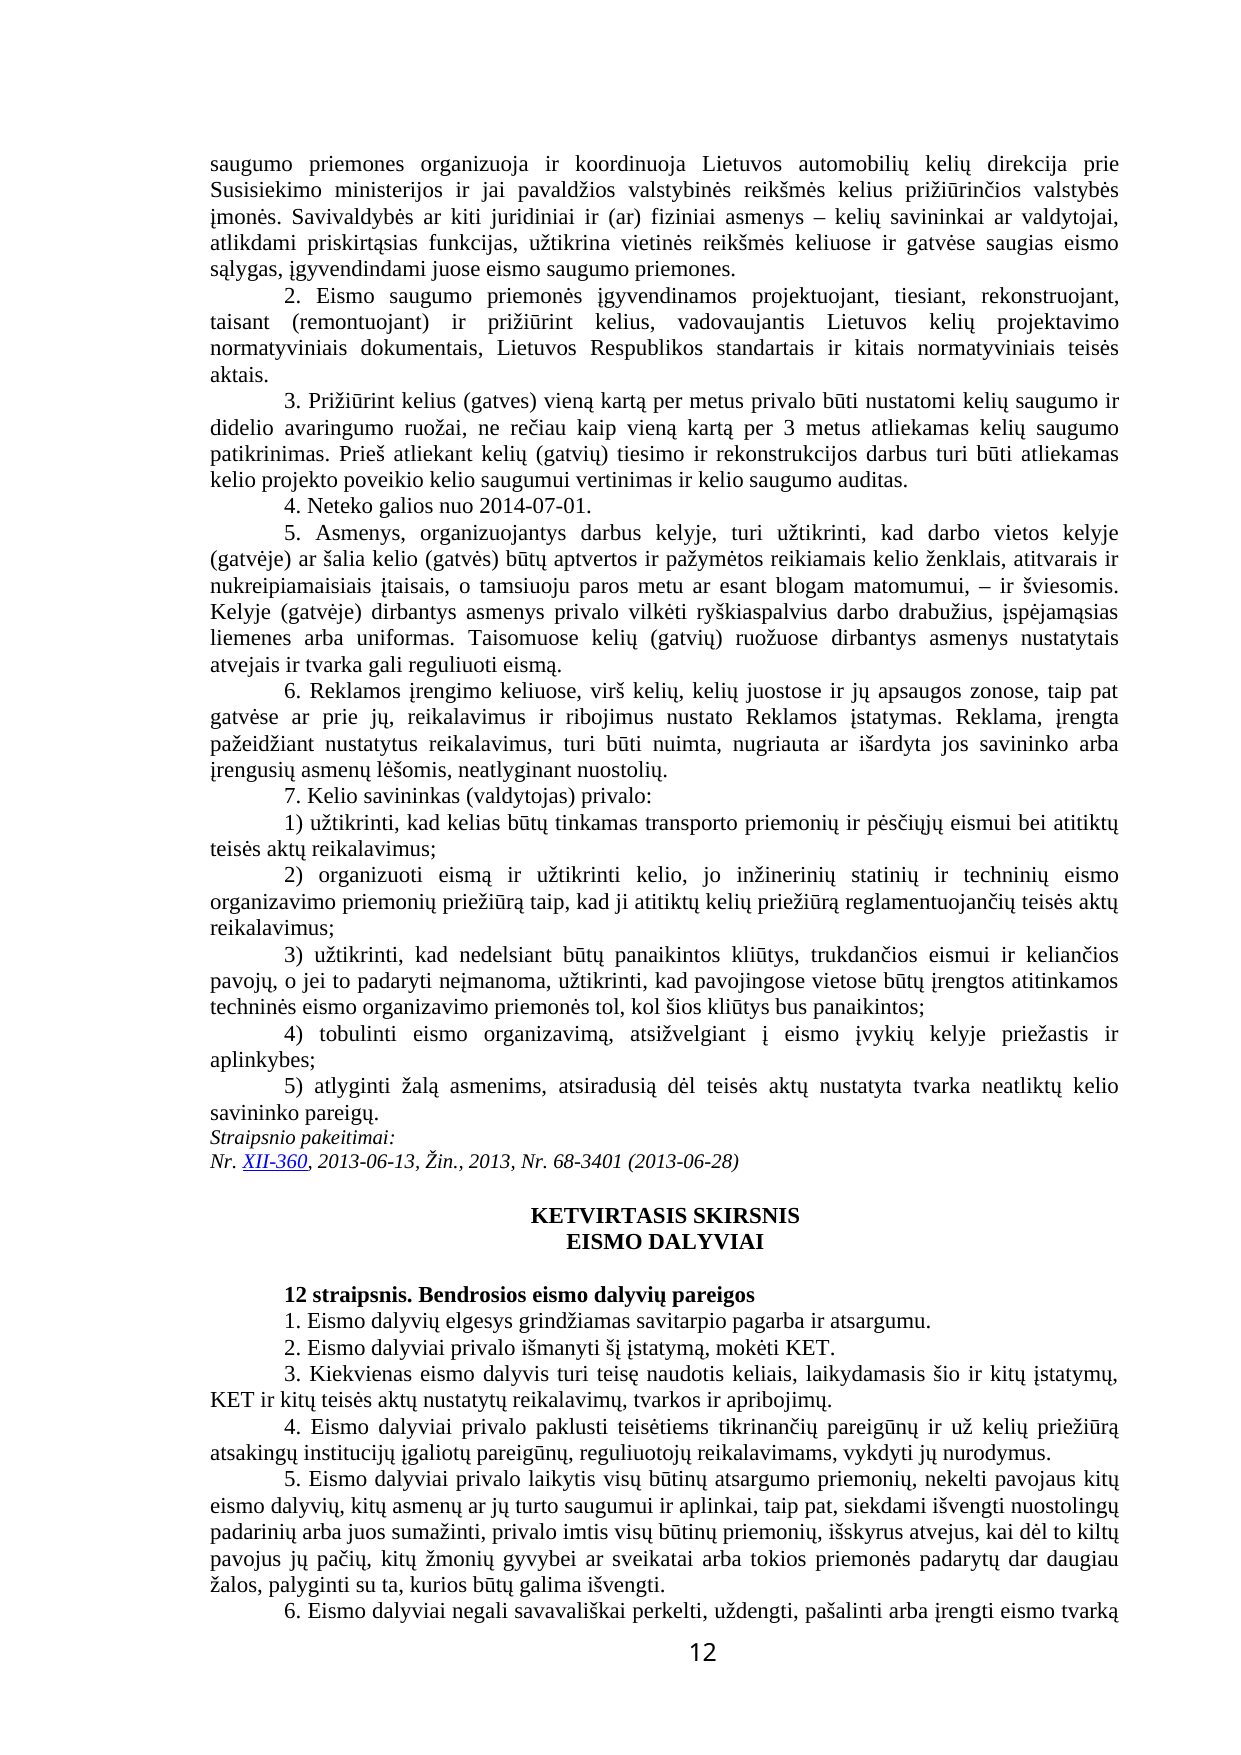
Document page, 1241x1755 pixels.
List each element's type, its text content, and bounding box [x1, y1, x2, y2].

text EISMO DALYVIAI [210, 1228, 1120, 1255]
text 4. Eismo dalyviai privalo paklusti teisėtiems tikrinančių pareigūnų ir už kelių priežiūrą atsakingų institucijų įgaliotų pareigūnų, reguliuotojų reikalavimams, vykdyti jų nurodymus. [210, 1413, 1120, 1466]
text 5. Asmenys, organizuojantys darbus kelyje, turi užtikrinti, kad darbo vietos kelyje (gatvėje) ar šalia kelio (gatvės) būtų aptvertos ir pažymėtos reikiamais kelio ženklais, atitvarais ir nukreipiamaisiais įtaisais, o tamsiuoju paros metu ar esant blogam matomumui, – ir šviesomis. Kelyje (gatvėje) dirbantys asmenys privalo vilkėti ryškiaspalvius darbo drabužius, įspėjamąsias liemenes arba uniformas. Taisomuose kelių (gatvių) ruožuose dirbantys asmenys nustatytais atvejais ir tvarka gali reguliuoti eismą. [210, 519, 1120, 677]
text 4. Neteko galios nuo 2014-07-01. [210, 493, 1120, 519]
text 6. Reklamos įrengimo keliuose, virš kelių, kelių juostose ir jų apsaugos zonose, taip pat gatvėse ar prie jų, reikalavimus ir ribojimus nustato Reklamos įstatymas. Reklama, įrengta pažeidžiant nustatytus reikalavimus, turi būti nuimta, nugriauta ar išardyta jos savininko arba įrengusių asmenų lėšomis, neatlyginant nuostolių. [210, 677, 1120, 782]
text 2) organizuoti eismą ir užtikrinti kelio, jo inžinerinių statinių ir techninių eismo organizavimo priemonių priežiūrą taip, kad ji atitiktų kelių priežiūrą reglamentuojančių teisės aktų reikalavimus; [210, 862, 1120, 941]
text Straipsnio pakeitimai: [210, 1125, 1120, 1149]
text 12 straipsnis. Bendrosios eismo dalyvių pareigos [210, 1281, 1120, 1307]
text 6. Eismo dalyviai negali savavališkai perkelti, uždengti, pašalinti arba įrengti eismo tvarką [210, 1597, 1120, 1624]
text 7. Kelio savininkas (valdytojas) privalo: [210, 782, 1120, 809]
text 5) atlyginti žalą asmenims, atsiradusią dėl teisės aktų nustatyta tvarka neatliktų kelio savininko pareigų. [210, 1072, 1120, 1125]
text 3. Kiekvienas eismo dalyvis turi teisę naudotis keliais, laikydamasis šio ir kitų įstatymų, KET ir kitų teisės aktų nustatytų reikalavimų, tvarkos ir apribojimų. [210, 1360, 1120, 1413]
text 1. Eismo dalyvių elgesys grindžiamas savitarpio pagarba ir atsargumu. [210, 1307, 1120, 1334]
text 2. Eismo saugumo priemonės įgyvendinamos projektuojant, tiesiant, rekonstruojant, taisant (remontuojant) ir prižiūrint kelius, vadovaujantis Lietuvos kelių projektavimo normatyviniais dokumentais, Lietuvos Respublikos standartais ir kitais normatyviniais teisės aktais. [210, 282, 1120, 387]
text 1) užtikrinti, kad kelias būtų tinkamas transporto priemonių ir pėsčiųjų eismui bei atitiktų teisės aktų reikalavimus; [210, 809, 1120, 862]
text 2. Eismo dalyviai privalo išmanyti šį įstatymą, mokėti KET. [210, 1334, 1120, 1360]
text 3. Prižiūrint kelius (gatves) vieną kartą per metus privalo būti nustatomi kelių saugumo ir didelio avaringumo ruožai, ne rečiau kaip vieną kartą per 3 metus atliekamas kelių saugumo patikrinimas. Prieš atliekant kelių (gatvių) tiesimo ir rekonstrukcijos darbus turi būti atliekamas kelio projekto poveikio kelio saugumui vertinimas ir kelio saugumo auditas. [210, 387, 1120, 493]
text saugumo priemones organizuoja ir koordinuoja Lietuvos automobilių kelių direkcija prie Susisiekimo ministerijos ir jai pavaldžios valstybinės reikšmės kelius prižiūrinčios valstybės įmonės. Savivaldybės ar kiti juridiniai ir (ar) fiziniai asmenys – kelių savininkai ar valdytojai, atlikdami priskirtąsias funkcijas, užtikrina vietinės reikšmės keliuose ir gatvėse saugias eismo sąlygas, įgyvendindami juose eismo saugumo priemones. [210, 150, 1120, 282]
text 5. Eismo dalyviai privalo laikytis visų būtinų atsargumo priemonių, nekelti pavojaus kitų eismo dalyvių, kitų asmenų ar jų turto saugumui ir aplinkai, taip pat, siekdami išvengti nuostolingų padarinių arba juos sumažinti, privalo imtis visų būtinų priemonių, išskyrus atvejus, kai dėl to kiltų pavojus jų pačių, kitų žmonių gyvybei ar sveikatai arba tokios priemonės padarytų dar daugiau žalos, palyginti su ta, kurios būtų galima išvengti. [210, 1466, 1120, 1597]
text 3) užtikrinti, kad nedelsiant būtų panaikintos kliūtys, trukdančios eismui ir keliančios pavojų, o jei to padaryti neįmanoma, užtikrinti, kad pavojingose vietose būtų įrengtos atitinkamos techninės eismo organizavimo priemonės tol, kol šios kliūtys bus panaikintos; [210, 941, 1120, 1020]
text 4) tobulinti eismo organizavimą, atsižvelgiant į eismo įvykių kelyje priežastis ir aplinkybes; [210, 1020, 1120, 1072]
text KETVIRTASIS SKIRSNIS [210, 1202, 1120, 1228]
text Nr. XII-360, 2013-06-13, Žin., 2013, Nr. 68-3401 (2013-06-28) [210, 1149, 1120, 1173]
